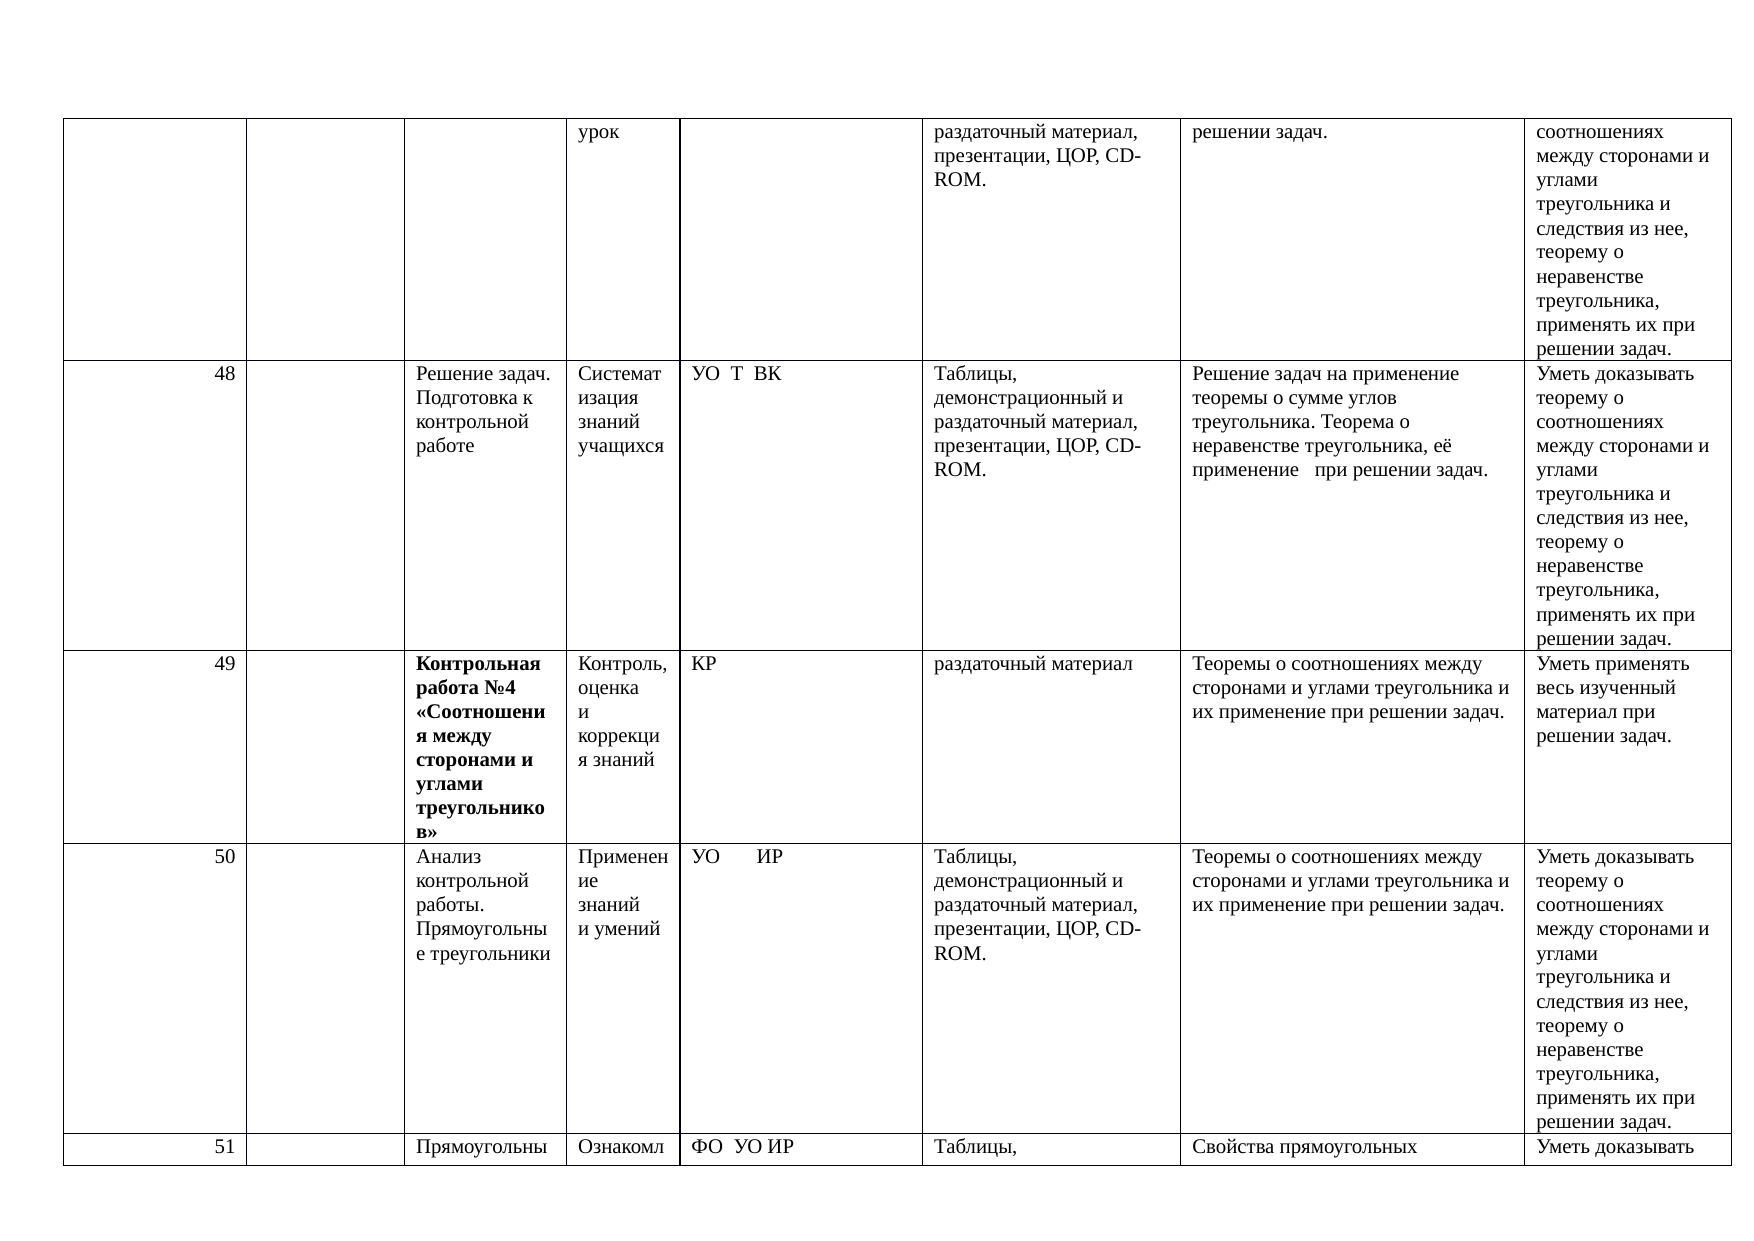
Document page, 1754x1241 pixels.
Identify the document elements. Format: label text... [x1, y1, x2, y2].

table_cell Уметь применять весь изученный материал при решении задач. [1525, 651, 1731, 843]
table_cell раздаточный материал [923, 651, 1180, 843]
table_cell УО ИР [681, 844, 922, 1133]
table_cell Ознакомл [567, 1134, 679, 1165]
table_cell соотношениях между сторонами и углами треугольника и следствия из нее, теорему о неравенстве треугольника, применять их при решении задач. [1525, 119, 1731, 360]
table_cell 51 [64, 1134, 246, 1165]
table_cell [247, 844, 404, 1133]
table_cell Решение задач на применение теоремы о сумме углов треугольника. Теорема о неравенстве треугольника, её применение при решении задач. [1181, 361, 1524, 649]
table_cell Прямоугольны [405, 1134, 566, 1165]
table_cell Таблицы, [923, 1134, 1180, 1165]
table_cell ФО УО ИР [681, 1134, 922, 1165]
table_cell Анализ контрольной работы. Прямоугольные треугольники [405, 844, 566, 1133]
table_cell Уметь доказывать [1525, 1134, 1731, 1165]
table_cell Таблицы, демонстрационный и раздаточный материал, презентации, ЦОР, CD-ROM. [923, 844, 1180, 1133]
table_cell решении задач. [1181, 119, 1524, 360]
table_cell [405, 119, 566, 360]
table_cell [681, 119, 922, 360]
table_cell КР [681, 651, 922, 843]
table_cell [247, 361, 404, 649]
table_cell Применение знаний и умений [567, 844, 679, 1133]
table_cell Уметь доказывать теорему о соотношениях между сторонами и углами треугольника и следствия из нее, теорему о неравенстве треугольника, применять их при решении задач. [1525, 361, 1731, 649]
table_cell 48 [64, 361, 246, 649]
table_cell урок [567, 119, 679, 360]
table_cell Контроль, оценка и коррекция знаний [567, 651, 679, 843]
table_cell Теоремы о соотношениях между сторонами и углами треугольника и их применение при решении задач. [1181, 651, 1524, 843]
table_cell раздаточный материал, презентации, ЦОР, CD-ROM. [923, 119, 1180, 360]
table_cell [247, 119, 404, 360]
table_cell Теоремы о соотношениях между сторонами и углами треугольника и их применение при решении задач. [1181, 844, 1524, 1133]
table_cell Уметь доказывать теорему о соотношениях между сторонами и углами треугольника и следствия из нее, теорему о неравенстве треугольника, применять их при решении задач. [1525, 844, 1731, 1133]
table_cell [247, 651, 404, 843]
table_cell [247, 1134, 404, 1165]
table_cell Контрольная работа №4 «Соотношения между сторонами и углами треугольников» [405, 651, 566, 843]
table_cell 50 [64, 844, 246, 1133]
table_cell УО Т ВК [681, 361, 922, 649]
table_cell Свойства прямоугольных [1181, 1134, 1524, 1165]
table_cell Решение задач. Подготовка к контрольной работе [405, 361, 566, 649]
table_cell Таблицы, демонстрационный и раздаточный материал, презентации, ЦОР, CD-ROM. [923, 361, 1180, 649]
table_cell Систематизация знаний учащихся [567, 361, 679, 649]
table_cell 49 [64, 651, 246, 843]
table_cell [64, 119, 246, 360]
